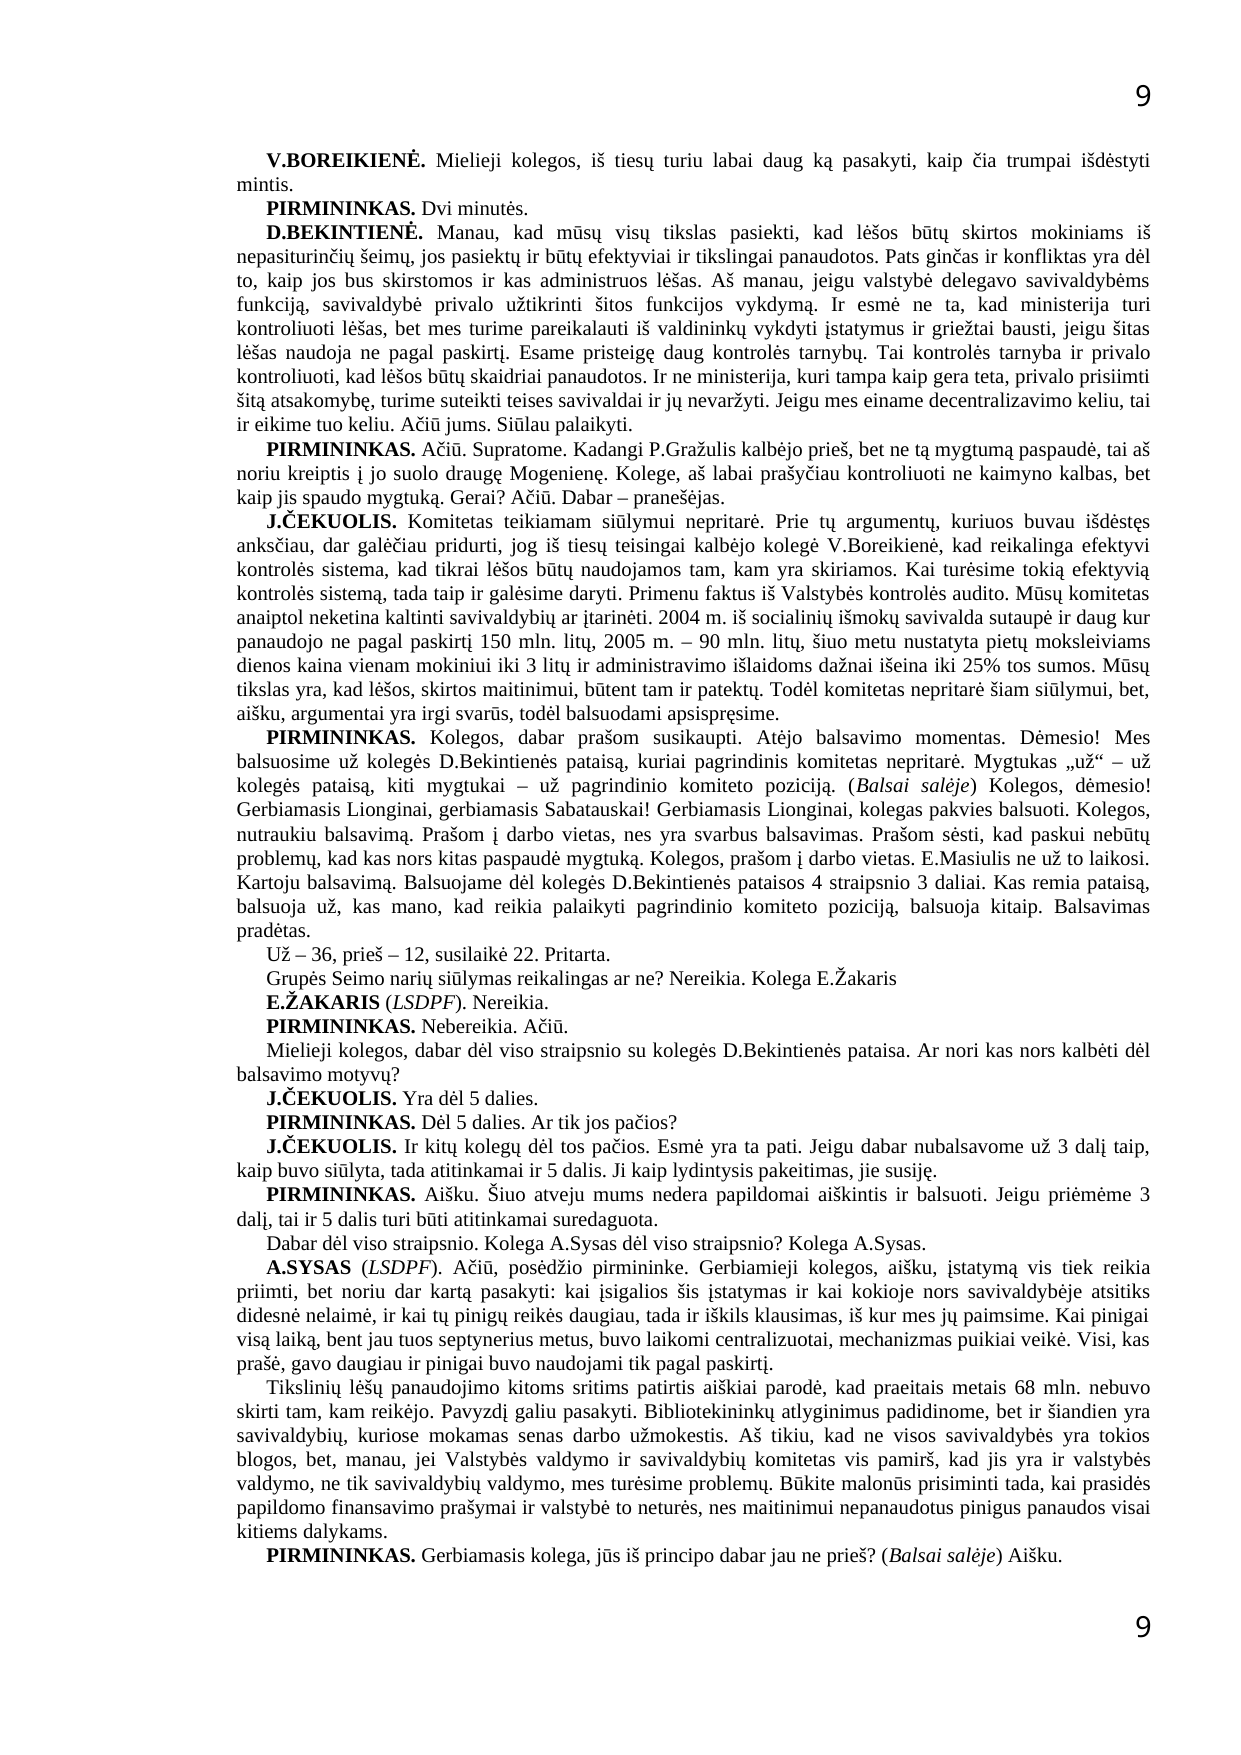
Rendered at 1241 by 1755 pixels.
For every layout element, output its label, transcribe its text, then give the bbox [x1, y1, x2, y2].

text D.BEKINTIENĖ. Manau, kad mūsų visų tikslas pasiekti, kad lėšos būtų skirtos mokiniams iš nepasiturinčių šeimų, jos pasiektų ir būtų efektyviai ir tikslingai panaudotos. Pats ginčas ir konfliktas yra dėl to, kaip jos bus skirstomos ir kas administruos lėšas. Aš manau, jeigu valstybė delegavo savivaldybėms funkciją, savivaldybė privalo užtikrinti šitos funkcijos vykdymą. Ir esmė ne ta, kad ministerija turi kontroliuoti lėšas, bet mes turime pareikalauti iš valdininkų vykdyti įstatymus ir griežtai bausti, jeigu šitas lėšas naudoja ne pagal paskirtį. Esame pristeigę daug kontrolės tarnybų. Tai kontrolės tarnyba ir privalo kontroliuoti, kad lėšos būtų skaidriai panaudotos. Ir ne ministerija, kuri tampa kaip gera teta, privalo prisiimti šitą atsakomybę, turime suteikti teises savivaldai ir jų nevaržyti. Jeigu mes einame decentralizavimo keliu, tai ir eikime tuo keliu. Ačiū jums. Siūlau palaikyti. [236, 220, 1152, 436]
text E.ŽAKARIS (LSDPF). Nereikia. [236, 990, 1152, 1014]
text PIRMININKAS. Dėl 5 dalies. Ar tik jos pačios? [236, 1110, 1152, 1134]
text Mielieji kolegos, dabar dėl viso straipsnio su kolegės D.Bekintienės pataisa. Ar nori kas nors kalbėti dėl balsavimo motyvų? [236, 1038, 1152, 1086]
text PIRMININKAS. Ačiū. Supratome. Kadangi P.Gražulis kalbėjo prieš, bet ne tą mygtumą paspaudė, tai aš noriu kreiptis į jo suolo draugę Mogenienę. Kolege, aš labai prašyčiau kontroliuoti ne kaimyno kalbas, bet kaip jis spaudo mygtuką. Gerai? Ačiū. Dabar – pranešėjas. [236, 436, 1152, 509]
text V.BOREIKIENĖ. Mielieji kolegos, iš tiesų turiu labai daug ką pasakyti, kaip čia trumpai išdėstyti mintis. [236, 148, 1152, 196]
text PIRMININKAS. Nebereikia. Ačiū. [236, 1014, 1152, 1038]
text PIRMININKAS. Kolegos, dabar prašom susikaupti. Atėjo balsavimo momentas. Dėmesio! Mes balsuosime už kolegės D.Bekintienės pataisą, kuriai pagrindinis komitetas nepritarė. Mygtukas „už“ – už kolegės pataisą, kiti mygtukai – už pagrindinio komiteto poziciją. (Balsai salėje) Kolegos, dėmesio! Gerbiamasis Lionginai, gerbiamasis Sabatauskai! Gerbiamasis Lionginai, kolegas pakvies balsuoti. Kolegos, nutraukiu balsavimą. Prašom į darbo vietas, nes yra svarbus balsavimas. Prašom sėsti, kad paskui nebūtų problemų, kad kas nors kitas paspaudė mygtuką. Kolegos, prašom į darbo vietas. E.Masiulis ne už to laikosi. Kartoju balsavimą. Balsuojame dėl kolegės D.Bekintienės pataisos 4 straipsnio 3 daliai. Kas remia pataisą, balsuoja už, kas mano, kad reikia palaikyti pagrindinio komiteto poziciją, balsuoja kitaip. Balsavimas pradėtas. [236, 725, 1152, 942]
text Tikslinių lėšų panaudojimo kitoms sritims patirtis aiškiai parodė, kad praeitais metais 68 mln. nebuvo skirti tam, kam reikėjo. Pavyzdį galiu pasakyti. Bibliotekininkų atlyginimus padidinome, bet ir šiandien yra savivaldybių, kuriose mokamas senas darbo užmokestis. Aš tikiu, kad ne visos savivaldybės yra tokios blogos, bet, manau, jei Valstybės valdymo ir savivaldybių komitetas vis pamirš, kad jis yra ir valstybės valdymo, ne tik savivaldybių valdymo, mes turėsime problemų. Būkite malonūs prisiminti tada, kai prasidės papildomo finansavimo prašymai ir valstybė to neturės, nes maitinimui nepanaudotus pinigus panaudos visai kitiems dalykams. [236, 1375, 1152, 1543]
text J.ČEKUOLIS. Ir kitų kolegų dėl tos pačios. Esmė yra ta pati. Jeigu dabar nubalsavome už 3 dalį taip, kaip buvo siūlyta, tada atitinkamai ir 5 dalis. Ji kaip lydintysis pakeitimas, jie susiję. [236, 1134, 1152, 1182]
text Grupės Seimo narių siūlymas reikalingas ar ne? Nereikia. Kolega E.Žakaris [236, 966, 1152, 990]
text Dabar dėl viso straipsnio. Kolega A.Sysas dėl viso straipsnio? Kolega A.Sysas. [236, 1231, 1152, 1254]
text PIRMININKAS. Gerbiamasis kolega, jūs iš principo dabar jau ne prieš? (Balsai salėje) Aišku. [236, 1543, 1152, 1567]
text J.ČEKUOLIS. Komitetas teikiamam siūlymui nepritarė. Prie tų argumentų, kuriuos buvau išdėstęs anksčiau, dar galėčiau pridurti, jog iš tiesų teisingai kalbėjo kolegė V.Boreikienė, kad reikalinga efektyvi kontrolės sistema, kad tikrai lėšos būtų naudojamos tam, kam yra skiriamos. Kai turėsime tokią efektyvią kontrolės sistemą, tada taip ir galėsime daryti. Primenu faktus iš Valstybės kontrolės audito. Mūsų komitetas anaiptol neketina kaltinti savivaldybių ar įtarinėti. 2004 m. iš socialinių išmokų savivalda sutaupė ir daug kur panaudojo ne pagal paskirtį 150 mln. litų, 2005 m. – 90 mln. litų, šiuo metu nustatyta pietų moksleiviams dienos kaina vienam mokiniui iki 3 litų ir administravimo išlaidoms dažnai išeina iki 25% tos sumos. Mūsų tikslas yra, kad lėšos, skirtos maitinimui, būtent tam ir patektų. Todėl komitetas nepritarė šiam siūlymui, bet, aišku, argumentai yra irgi svarūs, todėl balsuodami apsispręsime. [236, 509, 1152, 725]
text J.ČEKUOLIS. Yra dėl 5 dalies. [236, 1086, 1152, 1110]
text PIRMININKAS. Aišku. Šiuo atveju mums nedera papildomai aiškintis ir balsuoti. Jeigu priėmėme 3 dalį, tai ir 5 dalis turi būti atitinkamai suredaguota. [236, 1182, 1152, 1231]
text Už – 36, prieš – 12, susilaikė 22. Pritarta. [236, 942, 1152, 966]
text A.SYSAS (LSDPF). Ačiū, posėdžio pirmininke. Gerbiamieji kolegos, aišku, įstatymą vis tiek reikia priimti, bet noriu dar kartą pasakyti: kai įsigalios šis įstatymas ir kai kokioje nors savivaldybėje atsitiks didesnė nelaimė, ir kai tų pinigų reikės daugiau, tada ir iškils klausimas, iš kur mes jų paimsime. Kai pinigai visą laiką, bent jau tuos septynerius metus, buvo laikomi centralizuotai, mechanizmas puikiai veikė. Visi, kas prašė, gavo daugiau ir pinigai buvo naudojami tik pagal paskirtį. [236, 1254, 1152, 1375]
text PIRMININKAS. Dvi minutės. [236, 196, 1152, 220]
